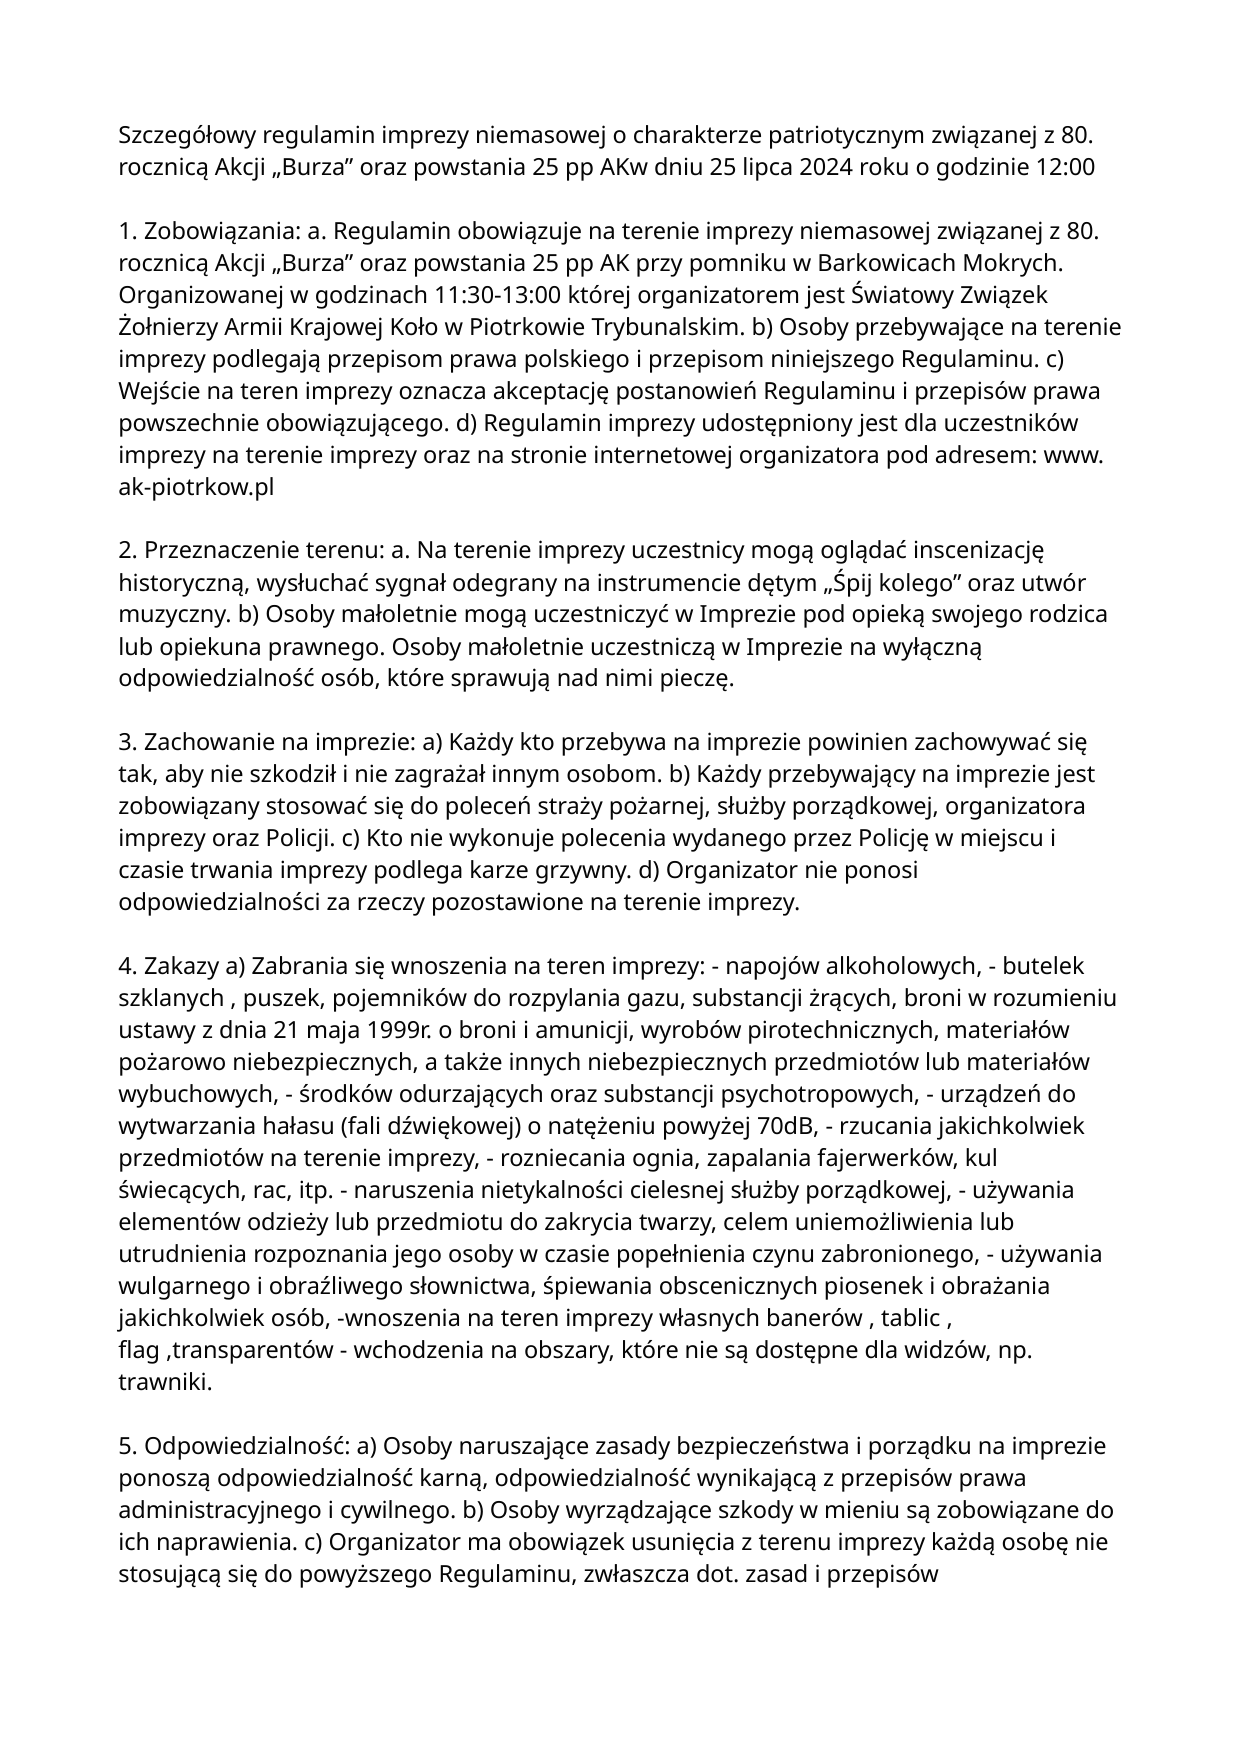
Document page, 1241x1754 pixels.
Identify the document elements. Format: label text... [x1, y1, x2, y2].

text 2. Przeznaczenie terenu: a. Na terenie imprezy uczestnicy mogą oglądać inscenizację historyczną, wysłuchać sygnał odegrany na instrumencie dętym „Śpij kolego” oraz utwór muzyczny. b) Osoby małoletnie mogą uczestniczyć w Imprezie pod opieką swojego rodzica lub opiekuna prawnego. Osoby małoletnie uczestniczą w Imprezie na wyłączną odpowiedzialność osób, które sprawują nad nimi pieczę. [118, 534, 1122, 694]
text 5. Odpowiedzialność: a) Osoby naruszające zasady bezpieczeństwa i porządku na imprezie ponoszą odpowiedzialność karną, odpowiedzialność wynikającą z przepisów prawa administracyjnego i cywilnego. b) Osoby wyrządzające szkody w mieniu są zobowiązane do ich naprawienia. c) Organizator ma obowiązek usunięcia z terenu imprezy każdą osobę nie stosującą się do powyższego Regulaminu, zwłaszcza dot. zasad i przepisów [118, 1429, 1122, 1589]
text 3. Zachowanie na imprezie: a) Każdy kto przebywa na imprezie powinien zachowywać się tak, aby nie szkodził i nie zagrażał innym osobom. b) Każdy przebywający na imprezie jest zobowiązany stosować się do poleceń straży pożarnej, służby porządkowej, organizatora imprezy oraz Policji. c) Kto nie wykonuje polecenia wydanego przez Policję w miejscu i czasie trwania imprezy podlega karze grzywny. d) Organizator nie ponosi odpowiedzialności za rzeczy pozostawione na terenie imprezy. [118, 726, 1122, 918]
text Szczegółowy regulamin imprezy niemasowej o charakterze patriotycznym związanej z 80. rocznicą Akcji „Burza” oraz powstania 25 pp AKw dniu 25 lipca 2024 roku o godzinie 12:00 [118, 118, 1122, 182]
text 1. Zobowiązania: a. Regulamin obowiązuje na terenie imprezy niemasowej związanej z 80. rocznicą Akcji „Burza” oraz powstania 25 pp AK przy pomniku w Barkowicach Mokrych. Organizowanej w godzinach 11:30-13:00 której organizatorem jest Światowy Związek Żołnierzy Armii Krajowej Koło w Piotrkowie Trybunalskim. b) Osoby przebywające na terenie imprezy podlegają przepisom prawa polskiego i przepisom niniejszego Regulaminu. c) Wejście na teren imprezy oznacza akceptację postanowień Regulaminu i przepisów prawa powszechnie obowiązującego. d) Regulamin imprezy udostępniony jest dla uczestników imprezy na terenie imprezy oraz na stronie internetowej organizatora pod adresem: www. ak-piotrkow.pl [118, 214, 1122, 502]
text 4. Zakazy a) Zabrania się wnoszenia na teren imprezy: - napojów alkoholowych, - butelek szklanych , puszek, pojemników do rozpylania gazu, substancji żrących, broni w rozumieniu ustawy z dnia 21 maja 1999r. o broni i amunicji, wyrobów pirotechnicznych, materiałów pożarowo niebezpiecznych, a także innych niebezpiecznych przedmiotów lub materiałów wybuchowych, - środków odurzających oraz substancji psychotropowych, - urządzeń do wytwarzania hałasu (fali dźwiękowej) o natężeniu powyżej 70dB, - rzucania jakichkolwiek przedmiotów na terenie imprezy, - rozniecania ognia, zapalania fajerwerków, kul świecących, rac, itp. - naruszenia nietykalności cielesnej służby porządkowej, - używania elementów odzieży lub przedmiotu do zakrycia twarzy, celem uniemożliwienia lub utrudnienia rozpoznania jego osoby w czasie popełnienia czynu zabronionego, - używania wulgarnego i obraźliwego słownictwa, śpiewania obscenicznych piosenek i obrażania jakichkolwiek osób, -wnoszenia na teren imprezy własnych banerów , tablic , flag ,transparentów - wchodzenia na obszary, które nie są dostępne dla widzów, np. trawniki. [118, 949, 1122, 1397]
